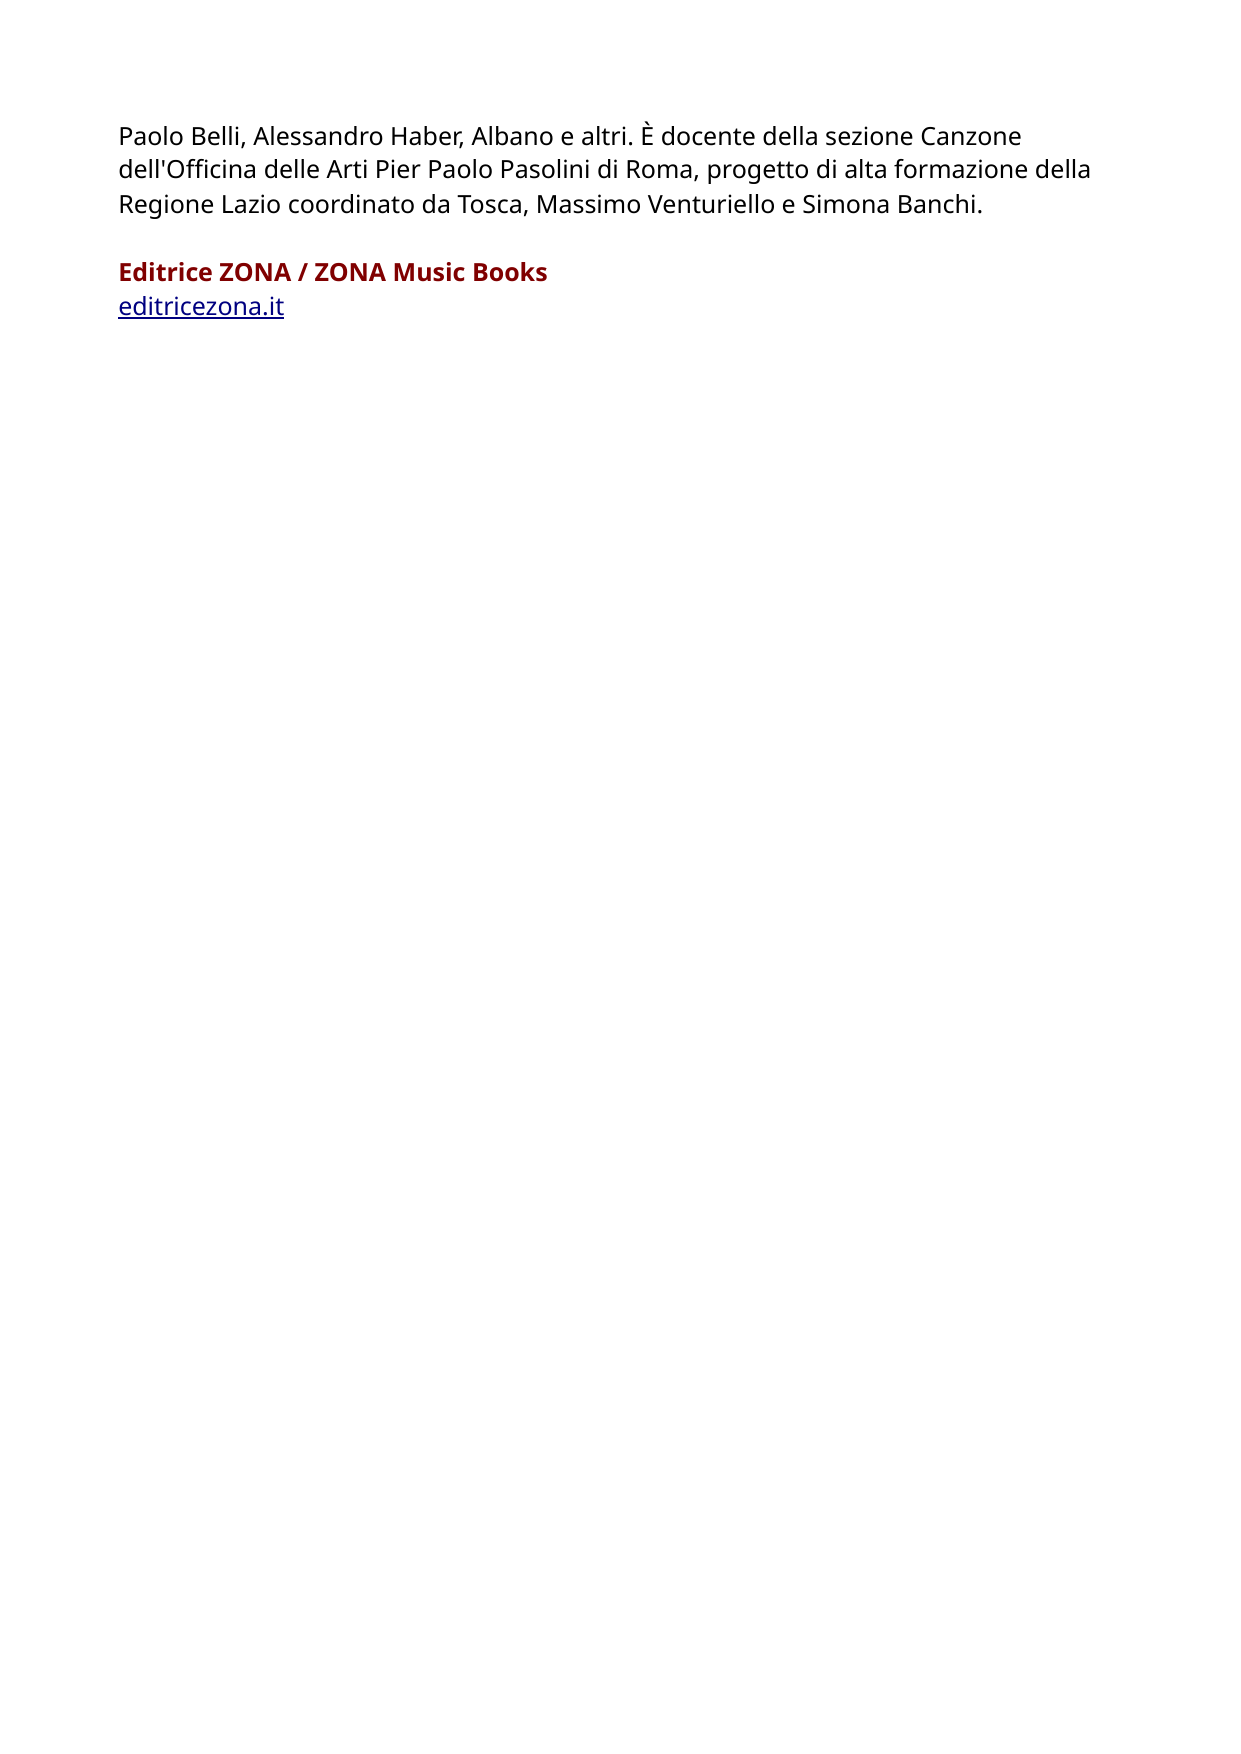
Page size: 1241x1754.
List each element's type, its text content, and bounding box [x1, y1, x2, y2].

text Editrice ZONA / ZONA Music Books [118, 254, 1122, 288]
text editricezona.it [118, 288, 1122, 322]
text Paolo Belli, Alessandro Haber, Albano e altri. È docente della sezione Canzone dell'Officina delle Arti Pier Paolo Pasolini di Roma, progetto di alta formazione della Regione Lazio coordinato da Tosca, Massimo Venturiello e Simona Banchi. [118, 118, 1122, 220]
